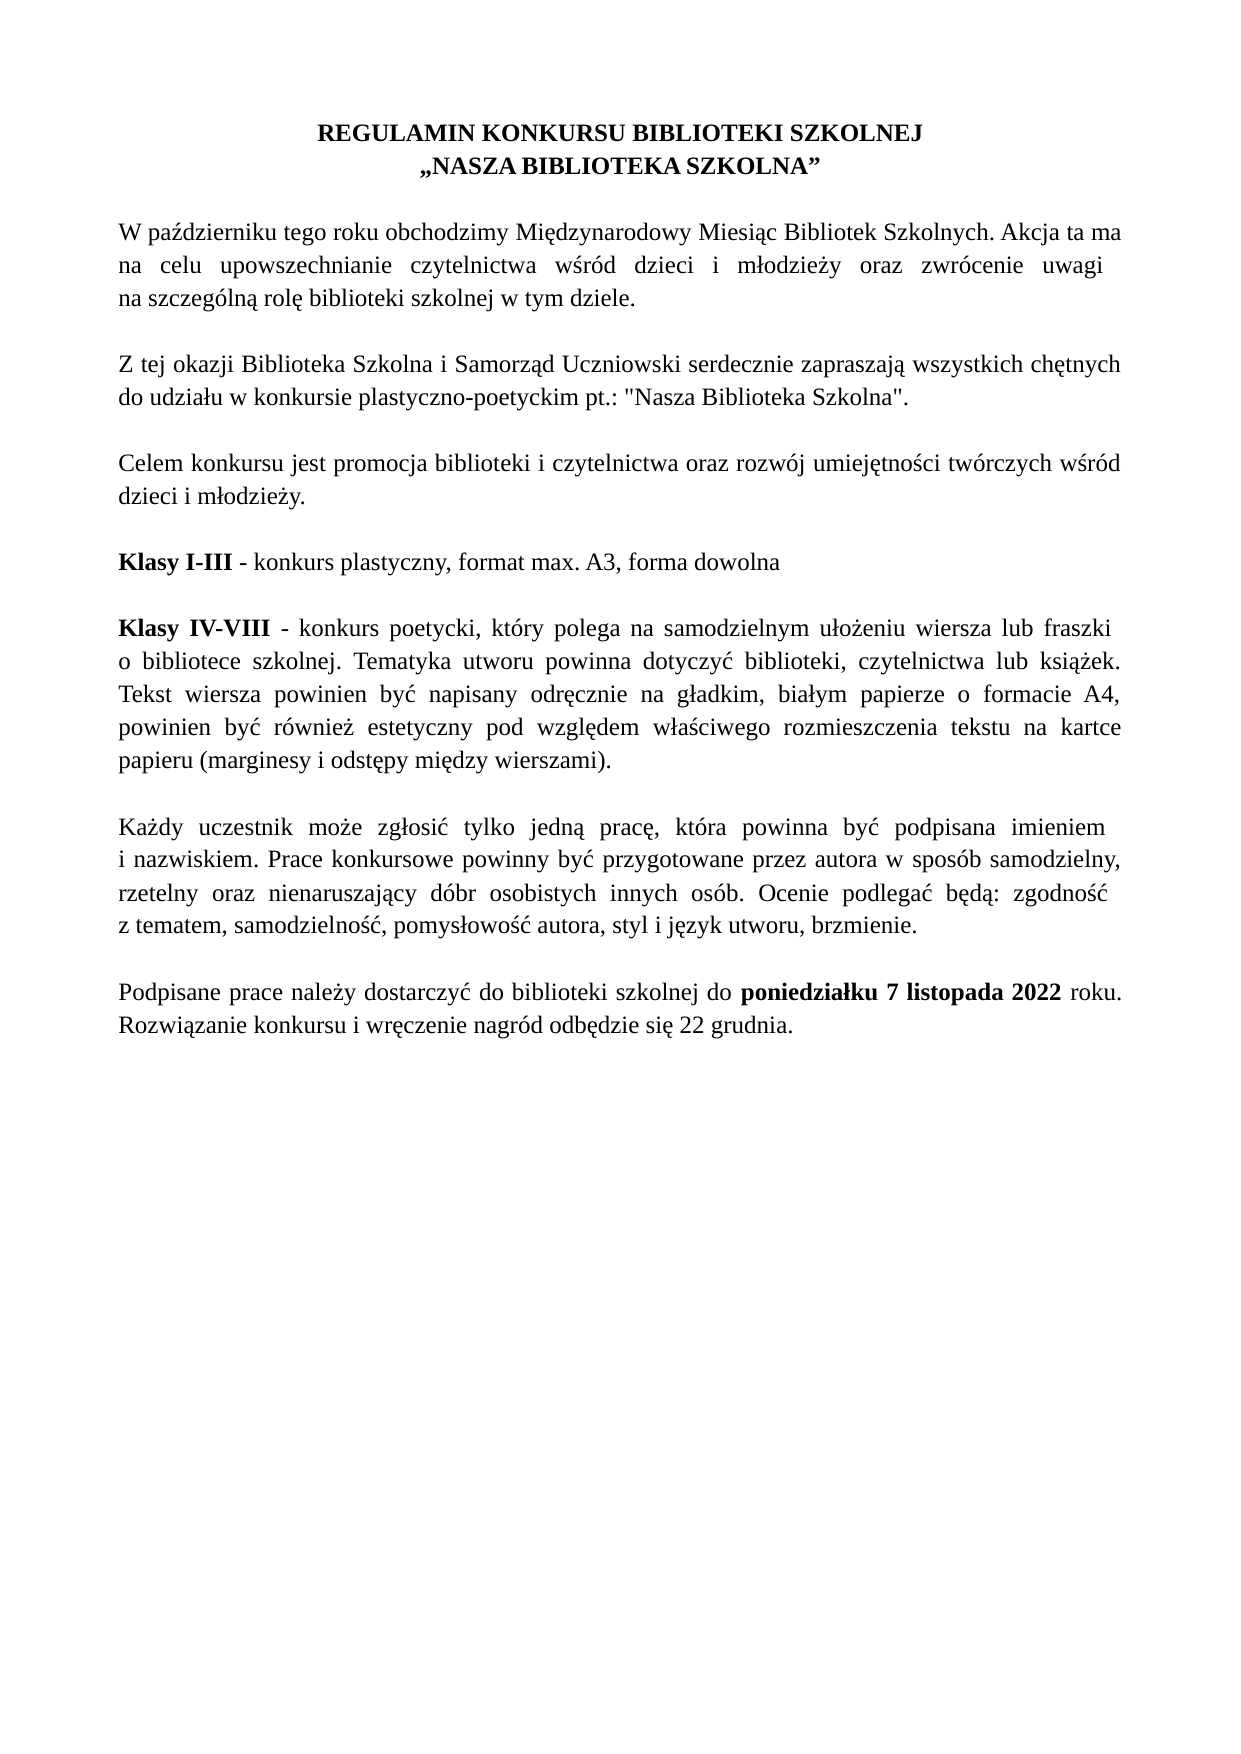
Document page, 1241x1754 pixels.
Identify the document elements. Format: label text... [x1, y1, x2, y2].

text Podpisane prace należy dostarczyć do biblioteki szkolnej do poniedziałku 7 listopada 2022 roku. Rozwiązanie konkursu i wręczenie nagród odbędzie się 22 grudnia. [118, 977, 1122, 1038]
text Z tej okazji Biblioteka Szkolna i Samorząd Uczniowski serdecznie zapraszają wszystkich chętnych do udziału w konkursie plastyczno-poetyckim pt.: "Nasza Biblioteka Szkolna". [118, 349, 1122, 411]
text „NASZA BIBLIOTEKA SZKOLNA” [118, 151, 1122, 180]
text Celem konkursu jest promocja biblioteki i czytelnictwa oraz rozwój umiejętności twórczych wśród dzieci i młodzieży. [118, 448, 1122, 510]
text Każdy uczestnik może zgłosić tylko jedną pracę, która powinna być podpisana imieniem i nazwiskiem. Prace konkursowe powinny być przygotowane przez autora w sposób samodzielny, rzetelny oraz nienaruszający dóbr osobistych innych osób. Ocenie podlegać będą: zgodność z tematem, samodzielność, pomysłowość autora, styl i język utworu, brzmienie. [118, 812, 1122, 939]
text REGULAMIN KONKURSU BIBLIOTEKI SZKOLNEJ [118, 118, 1122, 147]
text Klasy I-III - konkurs plastyczny, format max. A3, forma dowolna [118, 547, 1122, 576]
text W październiku tego roku obchodzimy Międzynarodowy Miesiąc Bibliotek Szkolnych. Akcja ta ma na celu upowszechnianie czytelnictwa wśród dzieci i młodzieży oraz zwrócenie uwagi na szczególną rolę biblioteki szkolnej w tym dziele. [118, 217, 1122, 312]
text Klasy IV-VIII - konkurs poetycki, który polega na samodzielnym ułożeniu wiersza lub fraszki o bibliotece szkolnej. Tematyka utworu powinna dotyczyć biblioteki, czytelnictwa lub książek. Tekst wiersza powinien być napisany odręcznie na gładkim, białym papierze o formacie A4, powinien być również estetyczny pod względem właściwego rozmieszczenia tekstu na kartce papieru (marginesy i odstępy między wierszami). [118, 613, 1122, 774]
